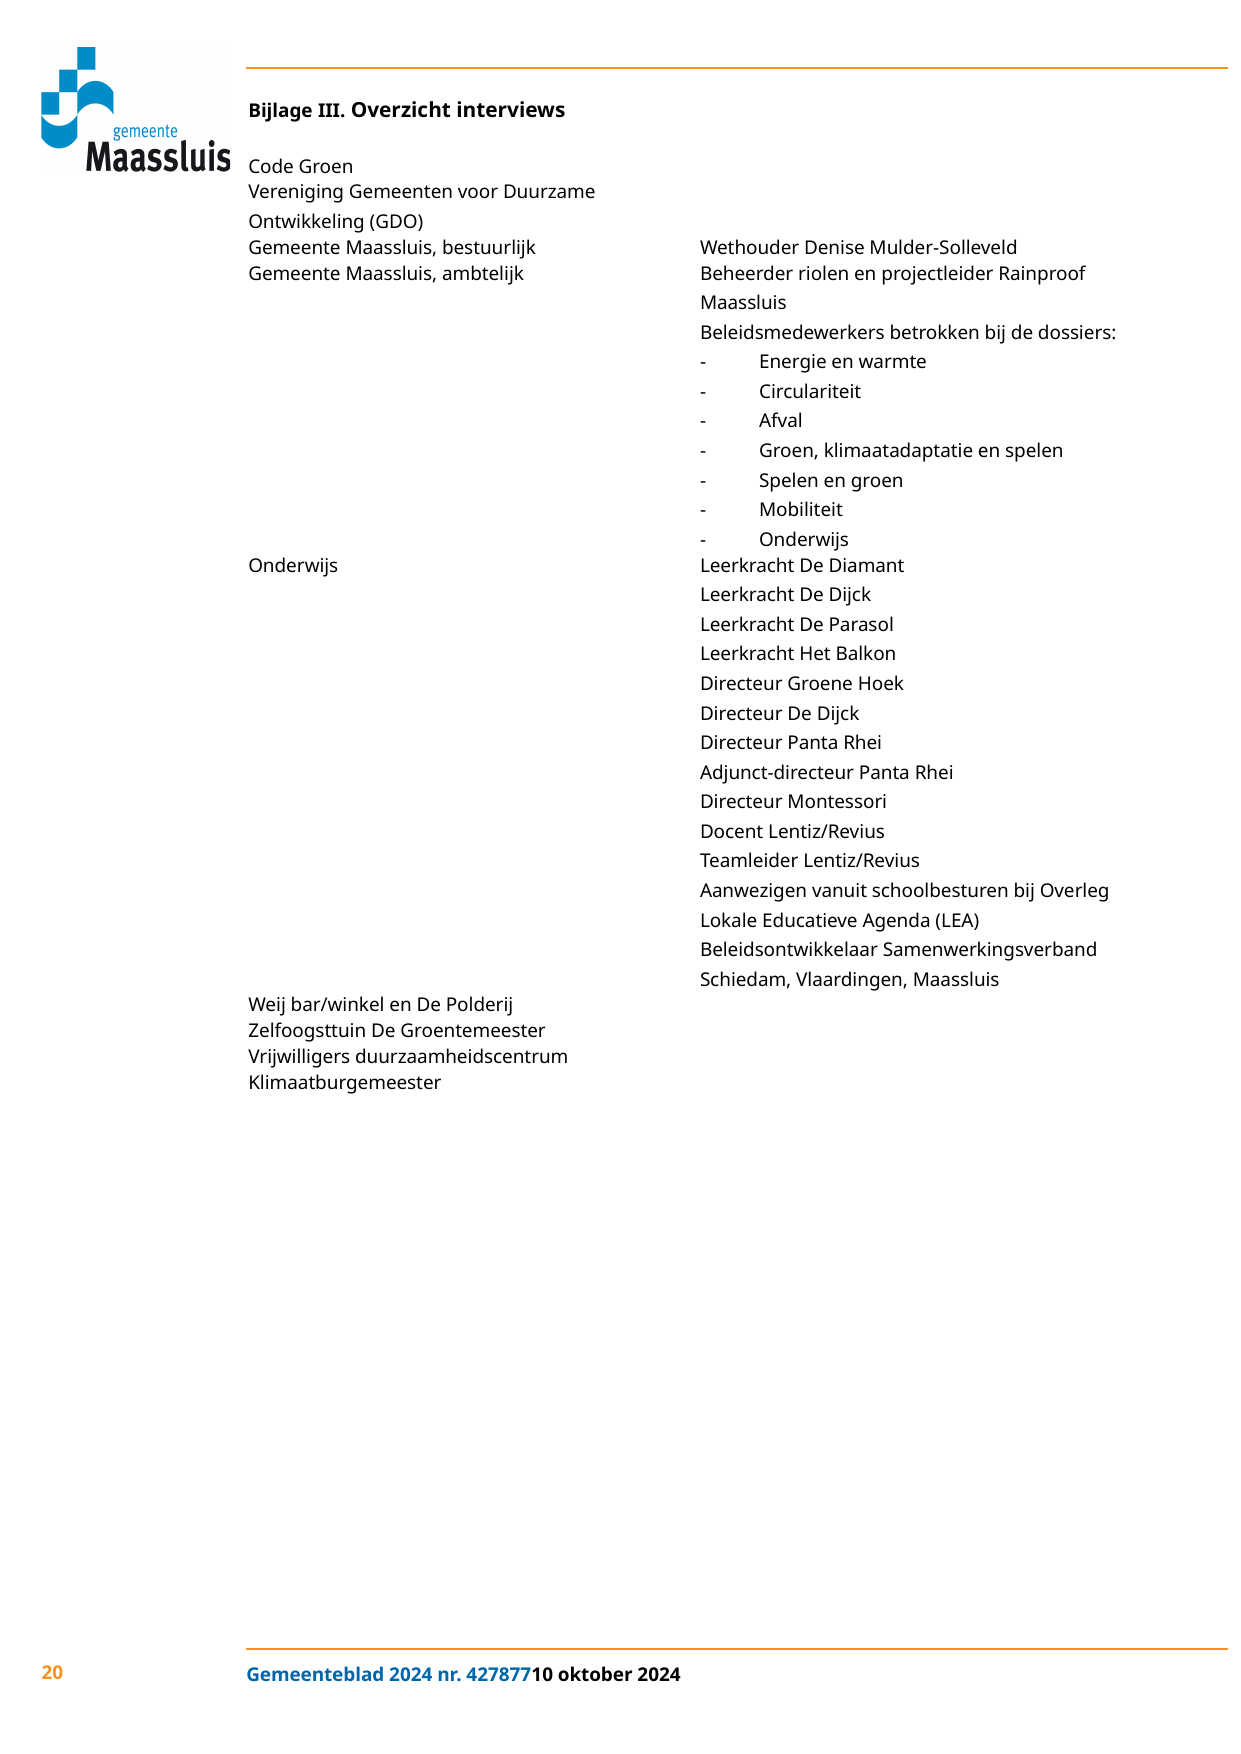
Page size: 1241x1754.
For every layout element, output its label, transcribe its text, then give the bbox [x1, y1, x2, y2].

table_cell Vrijwilligers duurzaamheidscentrum [248, 1043, 700, 1069]
table_cell Leerkracht De Diamant Leerkracht De Dijck Leerkracht De Parasol Leerkracht Het Balkon Directeur Groene Hoek Directeur De Dijck Directeur Panta Rhei Adjunct-directeur Panta Rhei Directeur Montessori Docent Lentiz/Revius Teamleider Lentiz/Revius Aanwezigen vanuit schoolbesturen bij Overleg Lokale Educatieve Agenda (LEA) Beleidsontwikkelaar Samenwerkingsverband Schiedam, Vlaardingen, Maassluis [700, 552, 1152, 992]
text Bijlage III. Overzicht interviews [248, 95, 1152, 123]
table_cell [700, 179, 1152, 234]
table_cell [700, 992, 1152, 1017]
table_cell Weij bar/winkel en De Polderij [248, 992, 700, 1017]
table_cell [700, 1018, 1152, 1043]
table_cell Zelfoogsttuin De Groentemeester [248, 1018, 700, 1043]
table_cell [700, 1069, 1152, 1094]
table_header [700, 153, 1152, 179]
table_cell Wethouder Denise Mulder-Solleveld [700, 234, 1152, 260]
picture [41, 47, 231, 172]
table_header Code Groen [248, 153, 700, 179]
table_cell [700, 1043, 1152, 1069]
table_cell Klimaatburgemeester [248, 1069, 700, 1094]
table_cell Vereniging Gemeenten voor Duurzame Ontwikkeling (GDO) [248, 179, 700, 234]
table_cell Beheerder riolen en projectleider Rainproof Maassluis Beleidsmedewerkers betrokken bij de dossiers: Energie en warmte Circulariteit Afval Groen, klimaatadaptatie en spelen Spelen en groen Mobiliteit Onderwijs [700, 260, 1152, 552]
table_cell Gemeente Maassluis, bestuurlijk [248, 234, 700, 260]
picture [41, 47, 77, 92]
table_cell Gemeente Maassluis, ambtelijk [248, 260, 700, 552]
table_cell Onderwijs [248, 552, 700, 992]
